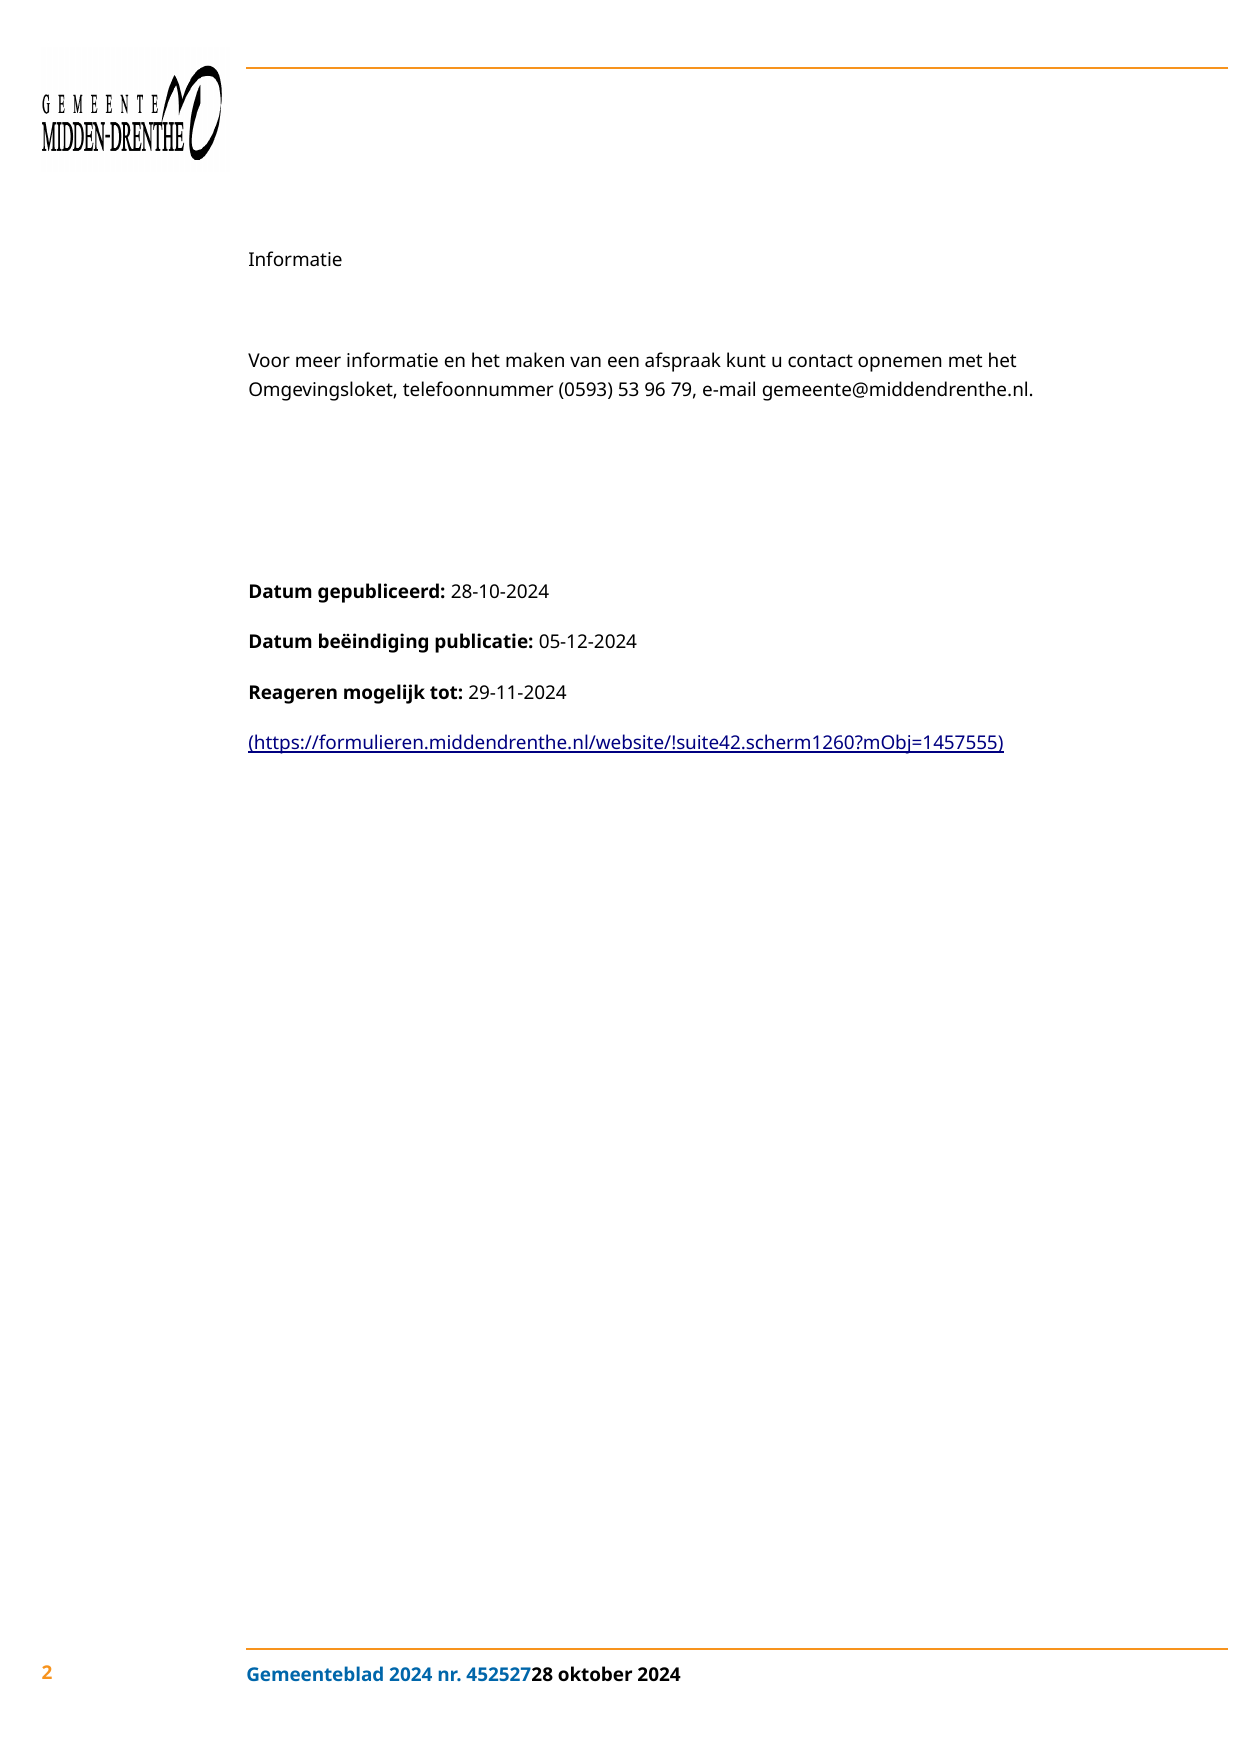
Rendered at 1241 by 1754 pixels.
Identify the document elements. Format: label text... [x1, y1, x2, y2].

text Voor meer informatie en het maken van een afspraak kunt u contact opnemen met het Omgevingsloket, telefoonnummer (0593) 53 96 79, e-mail gemeente@middendrenthe.nl. [248, 347, 1152, 402]
text Datum gepubliceerd: 28-10-2024 [248, 578, 1152, 604]
text Reageren mogelijk tot: 29-11-2024 [248, 679, 1152, 705]
text Datum beëindiging publicatie: 05-12-2024 [248, 628, 1152, 654]
text Informatie [248, 246, 1152, 272]
picture [41, 47, 231, 172]
text (https://formulieren.middendrenthe.nl/website/!suite42.scherm1260?mObj=1457555) [248, 729, 1152, 755]
